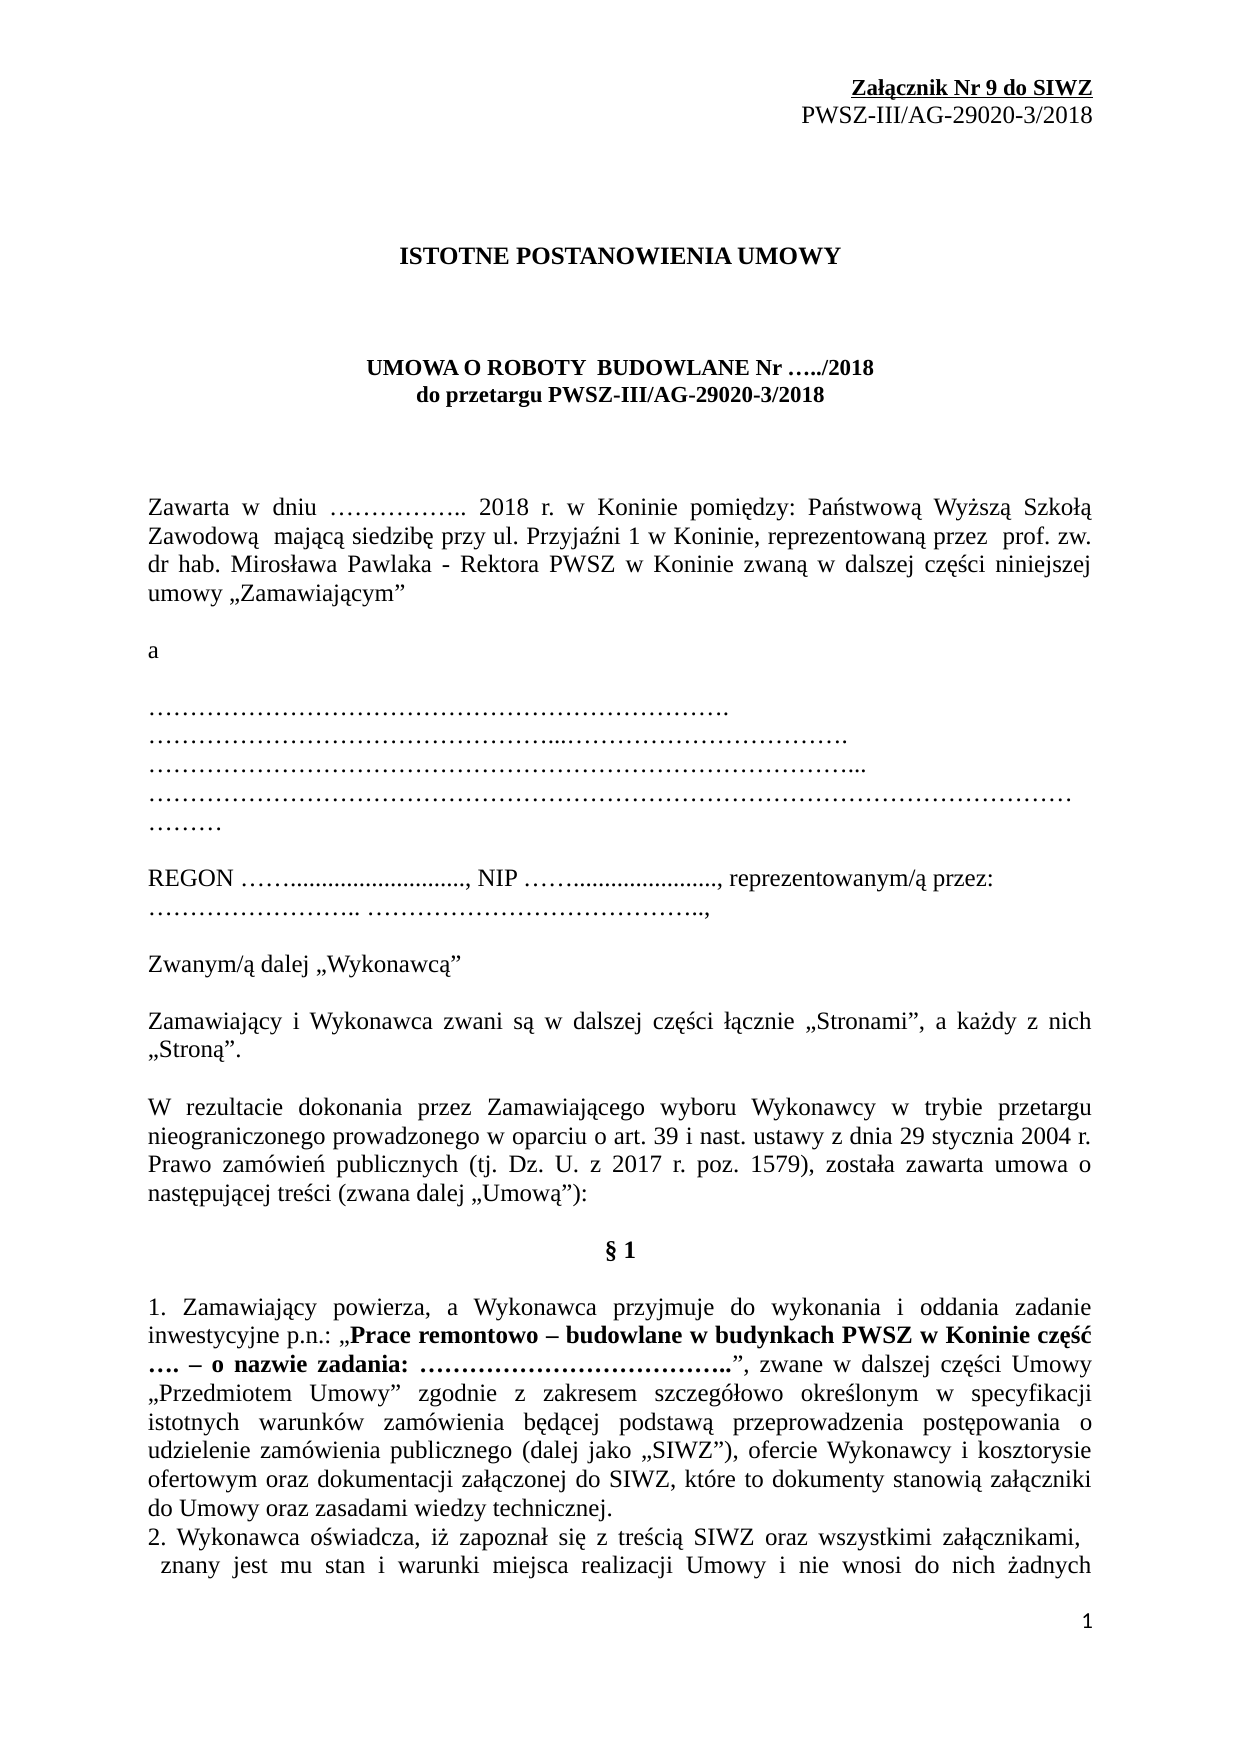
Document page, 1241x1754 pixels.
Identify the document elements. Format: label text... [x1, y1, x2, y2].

text ISTOTNE POSTANOWIENIA UMOWY [148, 241, 1093, 270]
text PWSZ-III/AG-29020-3/2018 [148, 100, 1093, 129]
text UMOWA O ROBOTY BUDOWLANE Nr …../2018 [148, 354, 1093, 381]
text REGON ……............................, NIP ……......................., reprezentowanym/ą przez: [148, 863, 1093, 892]
text Zamawiający i Wykonawca zwani są w dalszej części łącznie „Stronami”, a każdy z nich „Stroną”. [148, 1006, 1093, 1063]
text do przetargu PWSZ-III/AG-29020-3/2018 [148, 381, 1093, 407]
text 1. Zamawiający powierza, a Wykonawca przyjmuje do wykonania i oddania zadanie inwestycyjne p.n.: „Prace remontowo – budowlane w budynkach PWSZ w Koninie część …. – o nazwie zadania: ………………………………..”, zwane w dalszej części Umowy „Przedmiotem Umowy” zgodnie z zakresem szczegółowo określonym w specyfikacji istotnych warunków zamówienia będącej podstawą przeprowadzenia postępowania o udzielenie zamówienia publicznego (dalej jako „SIWZ”), ofercie Wykonawcy i kosztorysie ofertowym oraz dokumentacji załączonej do SIWZ, które to dokumenty stanowią załączniki do Umowy oraz zasadami wiedzy technicznej. [148, 1292, 1093, 1522]
text …………………….. ………………………………….., [148, 892, 1093, 921]
text a [148, 635, 1093, 664]
text 2. Wykonawca oświadcza, iż zapoznał się z treścią SIWZ oraz wszystkimi załącznikami, znany jest mu stan i warunki miejsca realizacji Umowy i nie wnosi do nich żadnych [148, 1522, 1093, 1579]
text § 1 [148, 1235, 1093, 1264]
text …………………………………………………………….…………………………………………...…………………………….…………………………………………………………………………...………………………………………………………………………………………………………… [148, 692, 1093, 836]
text Załącznik Nr 9 do SIWZ [148, 74, 1093, 100]
text W rezultacie dokonania przez Zamawiającego wyboru Wykonawcy w trybie przetargu nieograniczonego prowadzonego w oparciu o art. 39 i nast. ustawy z dnia 29 stycznia 2004 r. Prawo zamówień publicznych (tj. Dz. U. z 2017 r. poz. 1579), została zawarta umowa o następującej treści (zwana dalej „Umową”): [148, 1092, 1093, 1207]
text Zwanym/ą dalej „Wykonawcą” [148, 949, 1093, 978]
text Zawarta w dniu …………….. 2018 r. w Koninie pomiędzy: Państwową Wyższą Szkołą Zawodową mającą siedzibę przy ul. Przyjaźni 1 w Koninie, reprezentowaną przez prof. zw. dr hab. Mirosława Pawlaka - Rektora PWSZ w Koninie zwaną w dalszej części niniejszej umowy „Zamawiającym” [148, 492, 1093, 607]
